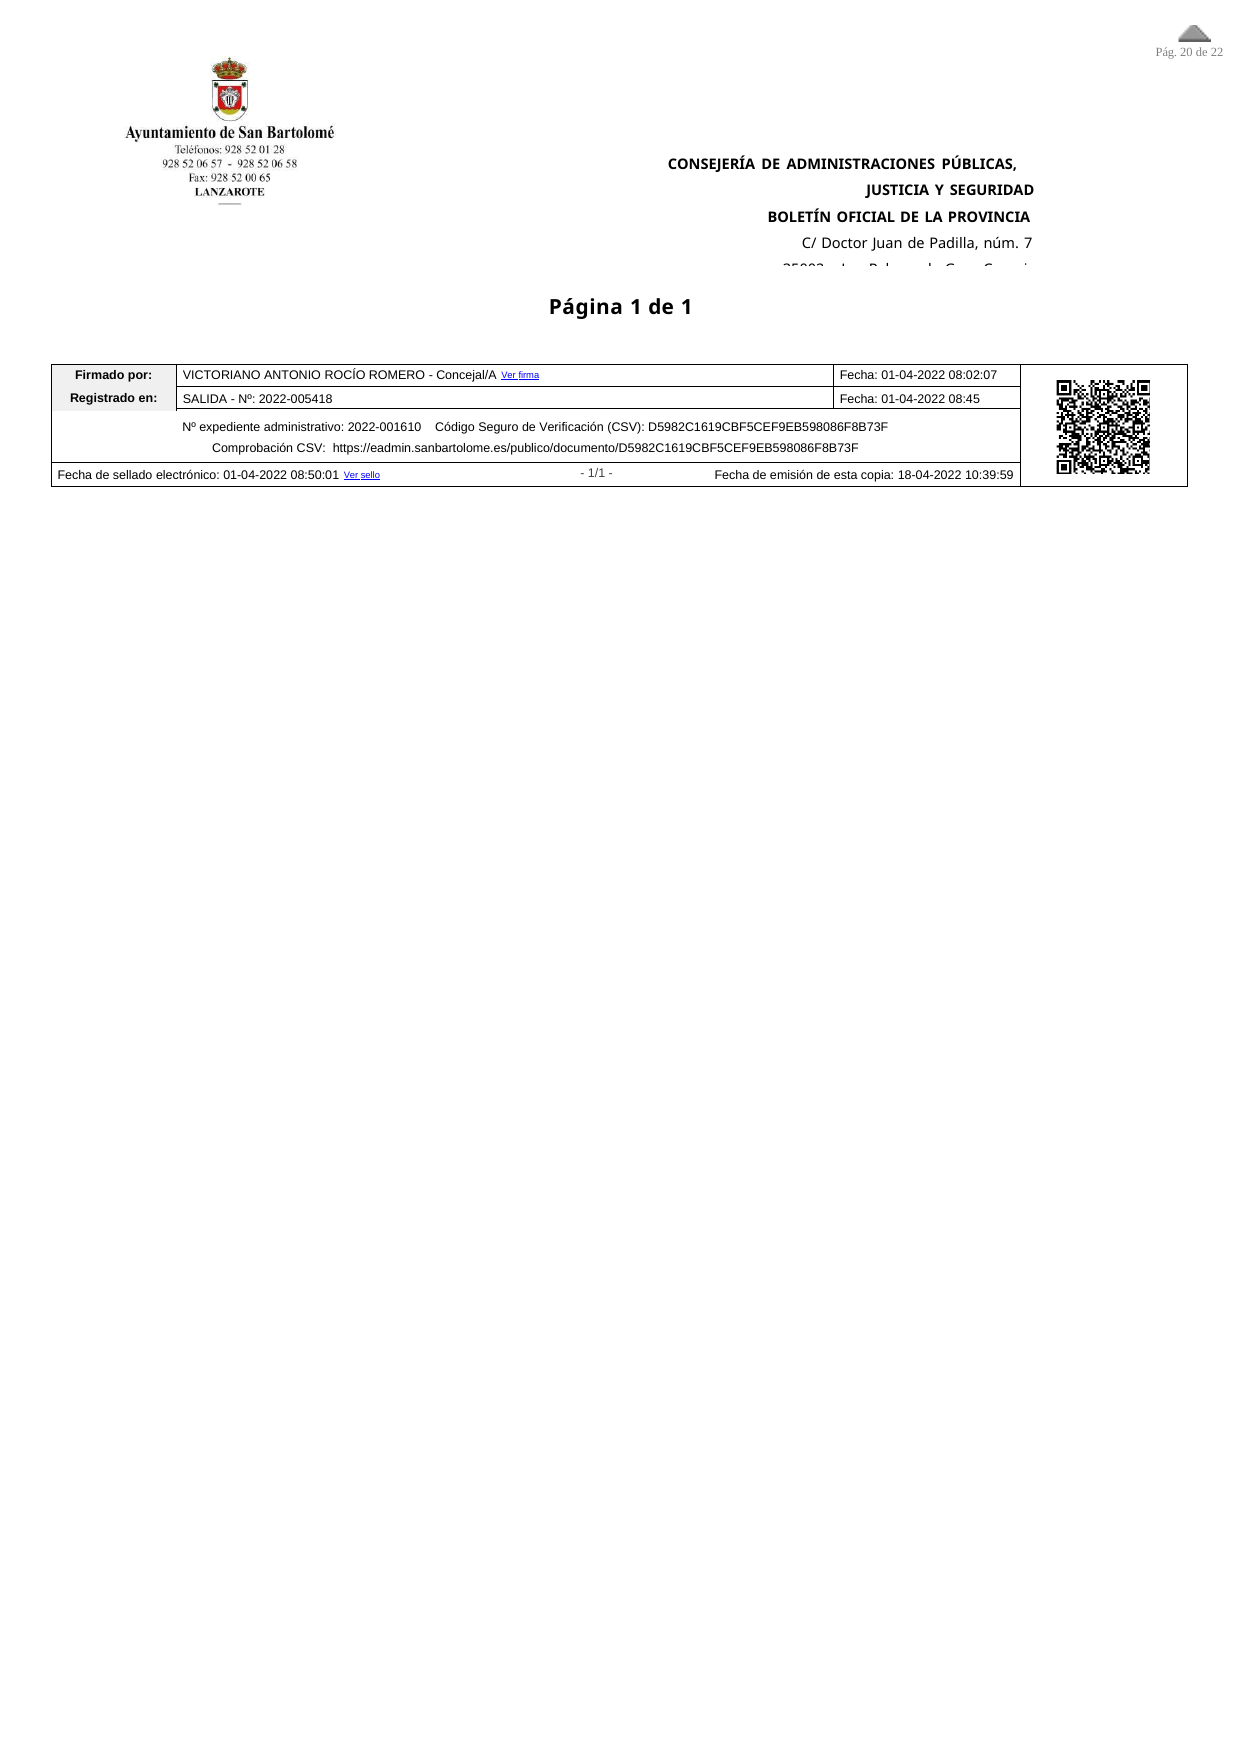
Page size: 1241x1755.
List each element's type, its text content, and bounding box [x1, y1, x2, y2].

table_cell Nº expediente administrativo: 2022-001610 Código Seguro de Verificación (CSV): D5982C1619CBF5CEF9EB598086F8B73F Comprobación CSV: https://eadmin.sanbartolome.es/publico/documento/D5982C1619CBF5CEF9EB598086F8B73F [52, 409, 1020, 462]
table_header [1021, 365, 1187, 486]
table_cell Registrado en: [52, 389, 176, 408]
table_header VICTORIANO ANTONIO ROCÍO ROMERO - Concejal/A Ver firma [177, 365, 833, 386]
table_cell Fecha de sellado electrónico: 01-04-2022 08:50:01 Ver sello - 1/1 - Fecha de emisión de esta copia: 18-04-2022 10:39:59 [52, 463, 1020, 486]
table_cell SALIDA - Nº: 2022-005418 [177, 387, 833, 408]
table_header Firmado por: [52, 365, 176, 386]
table_header Fecha: 01-04-2022 08:02:07 [834, 365, 1020, 386]
picture [1177, 25, 1211, 42]
picture [1056, 380, 1150, 474]
picture [123, 56, 337, 206]
text Página 1 de 1 [191, 292, 1050, 320]
table_cell Fecha: 01-04-2022 08:45 [834, 387, 1020, 408]
